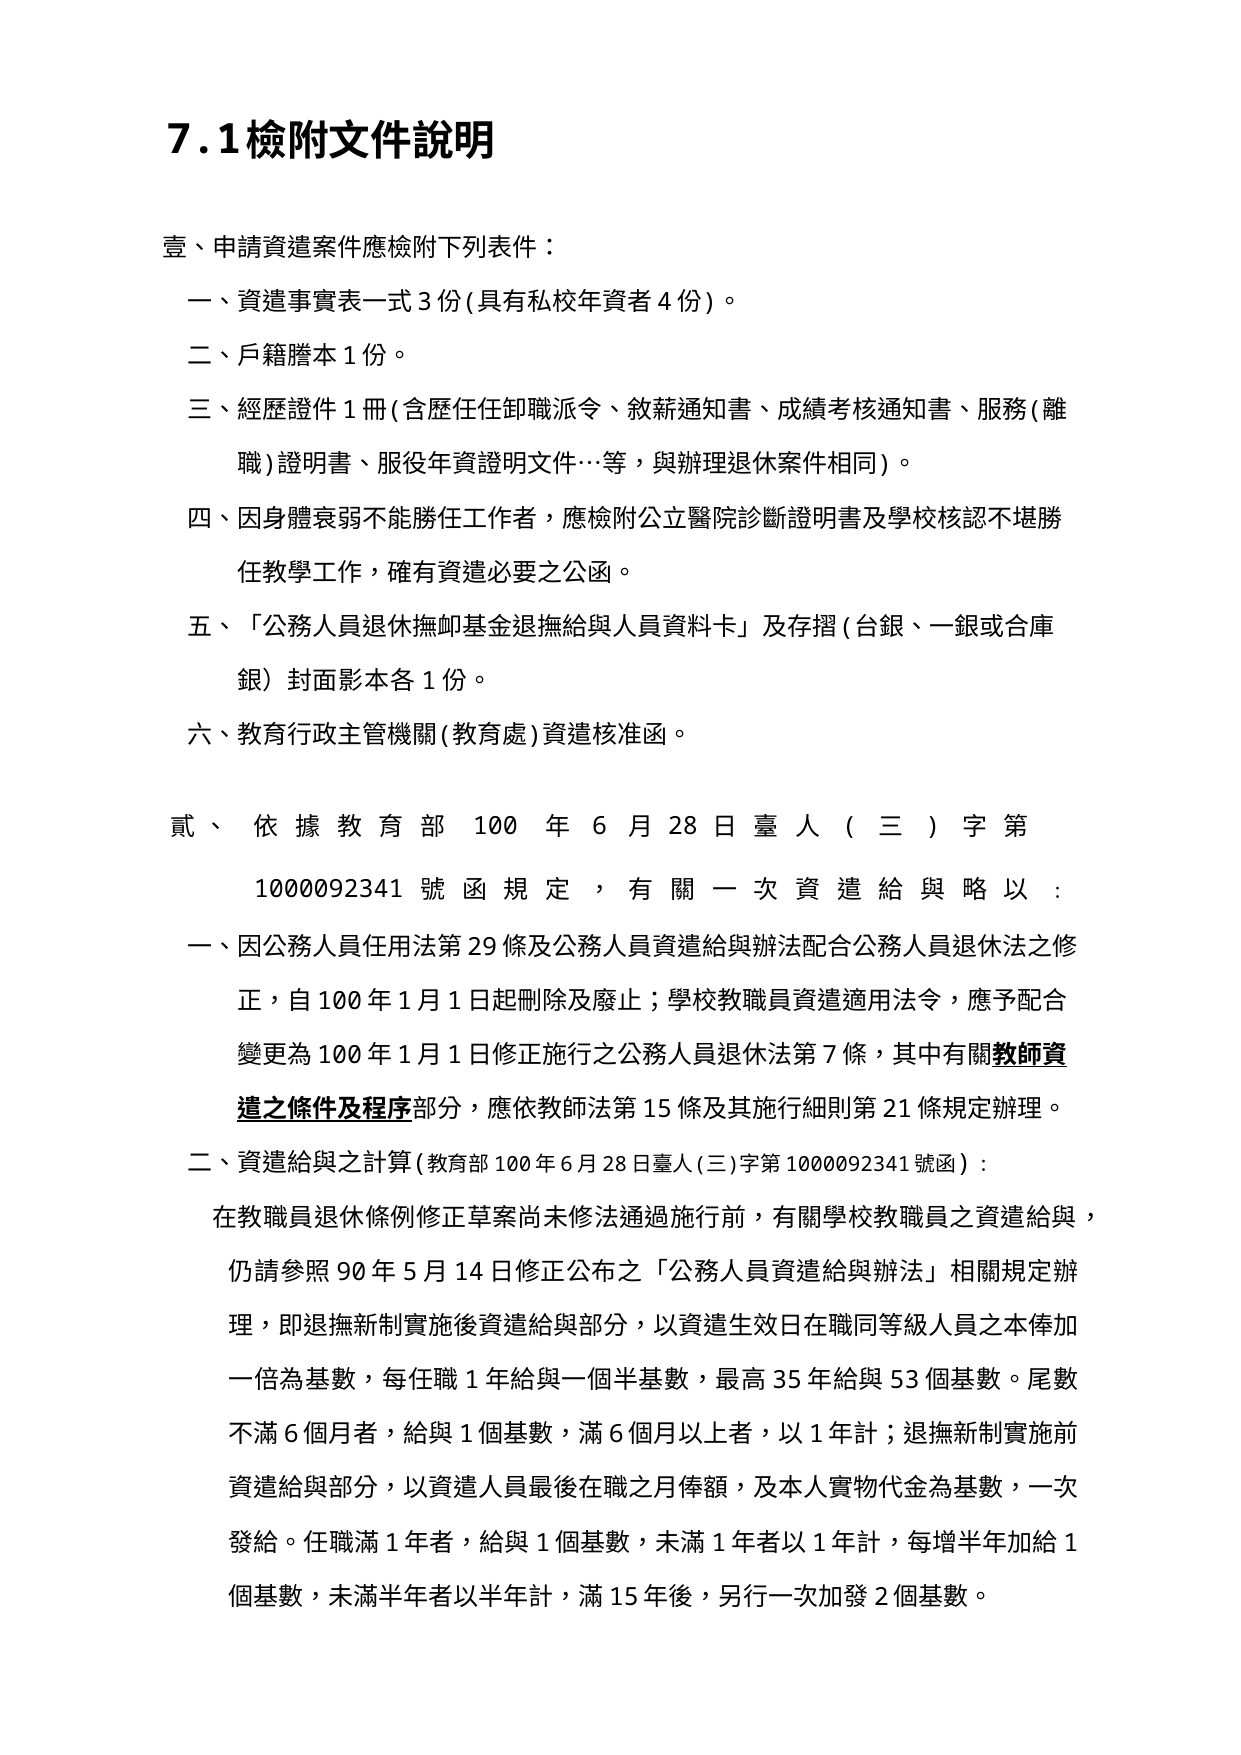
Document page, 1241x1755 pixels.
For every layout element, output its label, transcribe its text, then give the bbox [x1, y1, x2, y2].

text 二、戶籍謄本1份。 [187, 318, 1078, 372]
text 貳、依據教育部100年6月28日臺人(三)字第1000092341號函規定，有關一次資遣給與略以﹕ [162, 783, 1078, 908]
text 7.1檢附文件說明 [162, 96, 1078, 158]
text 五、「公務人員退休撫卹基金退撫給與人員資料卡」及存摺(台銀、一銀或合庫銀）封面影本各1份。 [187, 588, 1078, 697]
text 壹、申請資遣案件應檢附下列表件： [162, 209, 1078, 263]
text 四、因身體衰弱不能勝任工作者，應檢附公立醫院診斷證明書及學校核認不堪勝任教學工作，確有資遣必要之公函。 [187, 480, 1078, 588]
text 在教職員退休條例修正草案尚未修法通過施行前，有關學校教職員之資遣給與，仍請參照90年5月14日修正公布之「公務人員資遣給與辦法」相關規定辦理，即退撫新制實施後資遣給與部分，以資遣生效日在職同等級人員之本俸加一倍為基數，每任職1年給與一個半基數，最高35年給與53個基數。尾數不滿6個月者，給與1個基數，滿6個月以上者，以1年計；退撫新制實施前資遣給與部分，以資遣人員最後在職之月俸額，及本人實物代金為基數，一次發給。任職滿1年者，給與1個基數，未滿1年者以1年計，每增半年加給1個基數，未滿半年者以半年計，滿15年後，另行一次加發2個基數。 [187, 1179, 1078, 1612]
text 六、教育行政主管機關(教育處)資遣核准函。 [187, 697, 1078, 751]
text 三、經歷證件1冊(含歷任任卸職派令、敘薪通知書、成績考核通知書、服務(離職)證明書、服役年資證明文件…等，與辦理退休案件相同)。 [187, 372, 1078, 480]
text 一、資遣事實表一式3份(具有私校年資者4份)。 [187, 263, 1078, 318]
text 一、因公務人員任用法第29條及公務人員資遣給與辦法配合公務人員退休法之修正，自100年1月1日起刪除及廢止；學校教職員資遣適用法令，應予配合變更為100年1月1日修正施行之公務人員退休法第7條，其中有關教師資遣之條件及程序部分，應依教師法第15條及其施行細則第21條規定辦理。 [187, 908, 1078, 1125]
text 二、資遣給與之計算(教育部100年6月28日臺人(三)字第1000092341號函)﹕ [187, 1125, 1078, 1179]
